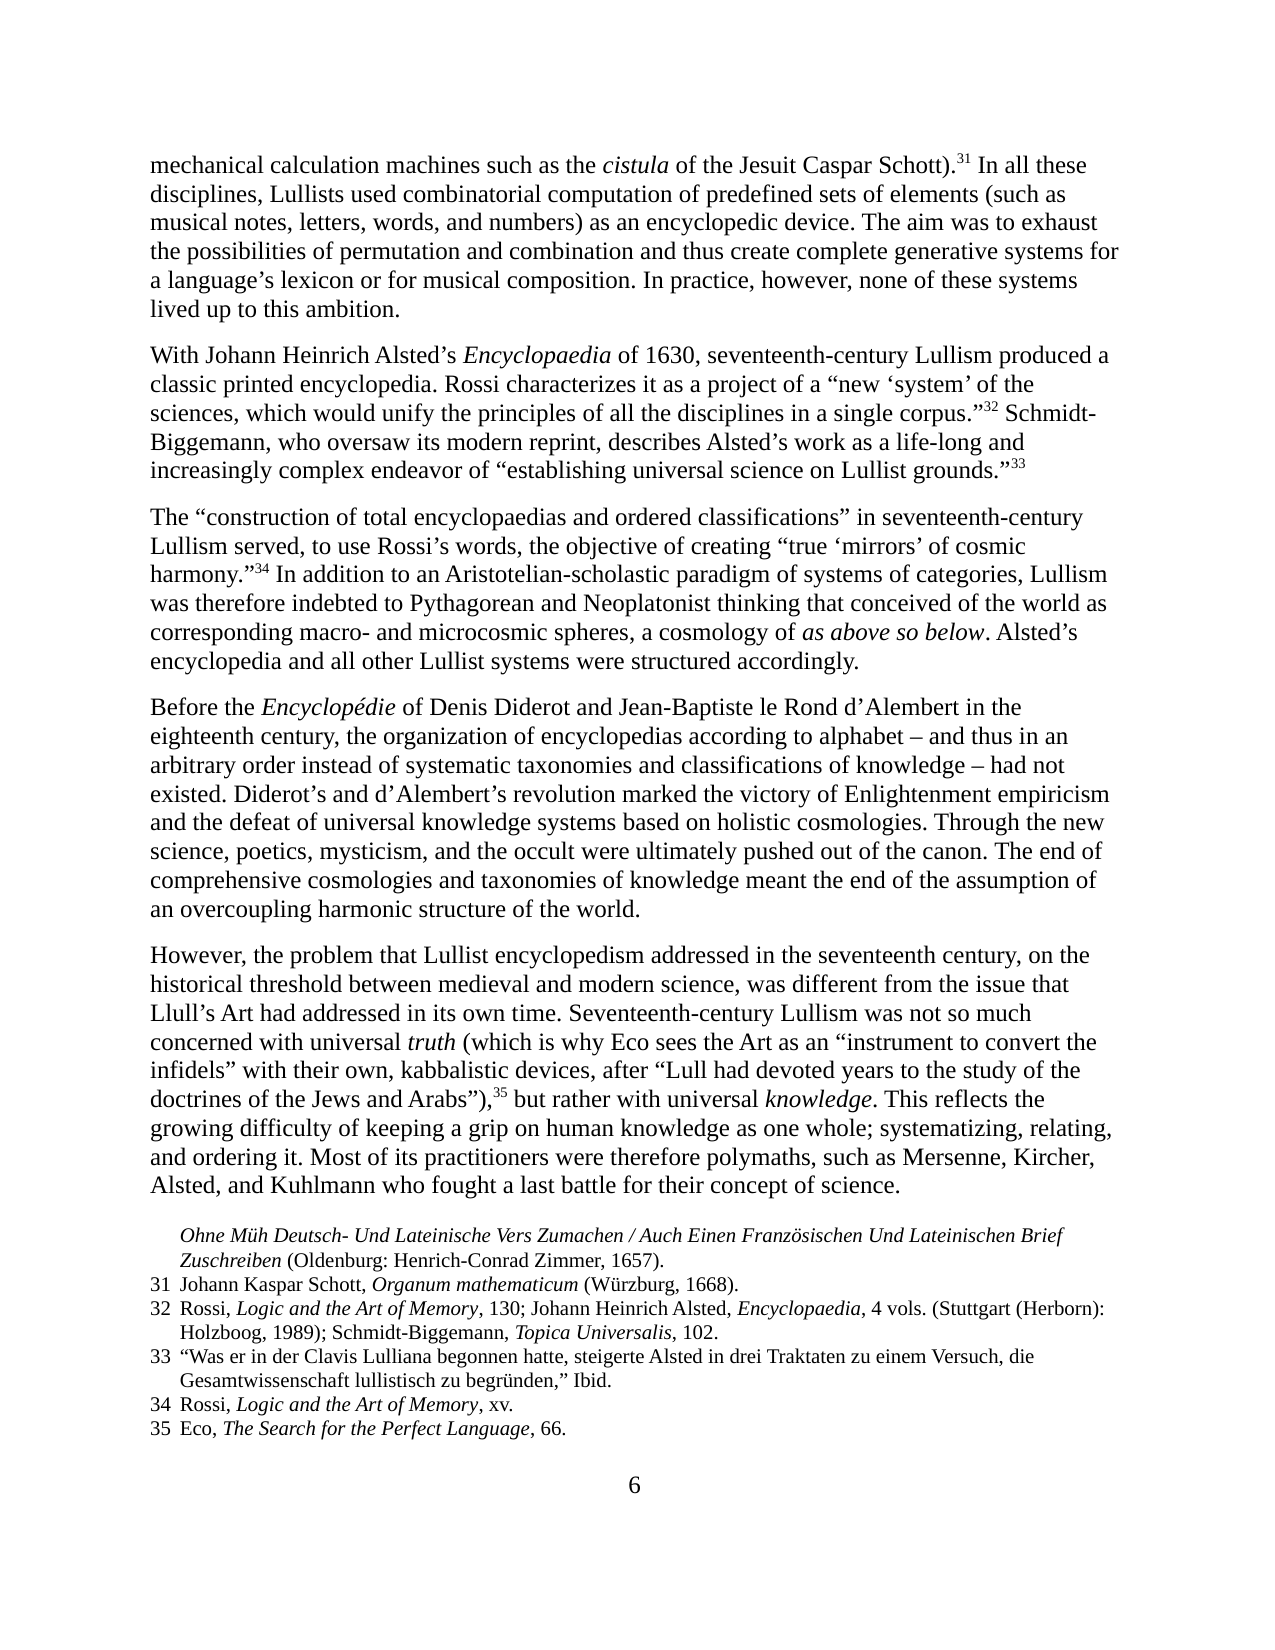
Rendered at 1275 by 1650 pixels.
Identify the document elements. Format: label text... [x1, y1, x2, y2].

text Eco, The Search for the Perfect Language, 66. [150, 1416, 1125, 1440]
text Rossi, Logic and the Art of Memory, xv. [150, 1392, 1125, 1416]
text Rossi, Logic and the Art of Memory, 130; Johann Heinrich Alsted, Encyclopaedia, 4 vols. (Stuttgart (Herborn): Holzboog, 1989); Schmidt-Biggemann, Topica Universalis, 102. [150, 1296, 1125, 1344]
text With Johann Heinrich Alsted’s Encyclopaedia of 1630, seventeenth-century Lullism produced a classic printed encyclopedia. Rossi characterizes it as a project of a “new ‘system’ of the sciences, which would unify the principles of all the disciplines in a single corpus.” Schmidt-Biggemann, who oversaw its modern reprint, describes Alsted’s work as a life-long and increasingly complex endeavor of “establishing universal science on Lullist grounds.” [150, 340, 1125, 484]
text mechanical calculation machines such as the cistula of the Jesuit Caspar Schott). In all these disciplines, Lullists used combinatorial computation of predefined sets of elements (such as musical notes, letters, words, and numbers) as an encyclopedic device. The aim was to exhaust the possibilities of permutation and combination and thus create complete generative systems for a language’s lexicon or for musical composition. In practice, however, none of these systems lived up to this ambition. [150, 150, 1125, 322]
text Before the Encyclopédie of Denis Diderot and Jean-Baptiste le Rond d’Alembert in the eighteenth century, the organization of encyclopedias according to alphabet – and thus in an arbitrary order instead of systematic taxonomies and classifications of knowledge – had not existed. Diderot’s and d’Alembert’s revolution marked the victory of Enlightenment empiricism and the defeat of universal knowledge systems based on holistic cosmologies. Through the new science, poetics, mysticism, and the occult were ultimately pushed out of the canon. The end of comprehensive cosmologies and taxonomies of knowledge meant the end of the assumption of an overcoupling harmonic structure of the world. [150, 692, 1125, 922]
text However, the problem that Lullist encyclopedism addressed in the seventeenth century, on the historical threshold between medieval and modern science, was different from the issue that Llull’s Art had addressed in its own time. Seventeenth-century Lullism was not so much concerned with universal truth (which is why Eco sees the Art as an “instrument to convert the infidels” with their own, kabbalistic devices, after “Lull had devoted years to the study of the doctrines of the Jews and Arabs”), but rather with universal knowledge. This reflects the growing difficulty of keeping a grip on human knowledge as one whole; systematizing, relating, and ordering it. Most of its practitioners were therefore polymaths, such as Mersenne, Kircher, Alsted, and Kuhlmann who fought a last battle for their concept of science. [150, 940, 1125, 1199]
text The “construction of total encyclopaedias and ordered classifications” in seventeenth-century Lullism served, to use Rossi’s words, the objective of creating “true ‘mirrors’ of cosmic harmony.” In addition to an Aristotelian-scholastic paradigm of systems of categories, Lullism was therefore indebted to Pythagorean and Neoplatonist thinking that conceived of the world as corresponding macro- and microcosmic spheres, a cosmology of as above so below. Alsted’s encyclopedia and all other Lullist systems were structured accordingly. [150, 502, 1125, 674]
text “Was er in der Clavis Lulliana begonnen hatte, steigerte Alsted in drei Traktaten zu einem Versuch, die Gesamtwissenschaft lullistisch zu begründen,” Ibid. [150, 1344, 1125, 1392]
text Johann Kaspar Schott, Organum mathematicum (Würzburg, 1668). [150, 1272, 1125, 1296]
text Ohne Müh Deutsch- Und Lateinische Vers Zumachen / Auch Einen Französischen Und Lateinischen Brief Zuschreiben (Oldenburg: Henrich-Conrad Zimmer, 1657). [150, 1223, 1125, 1272]
